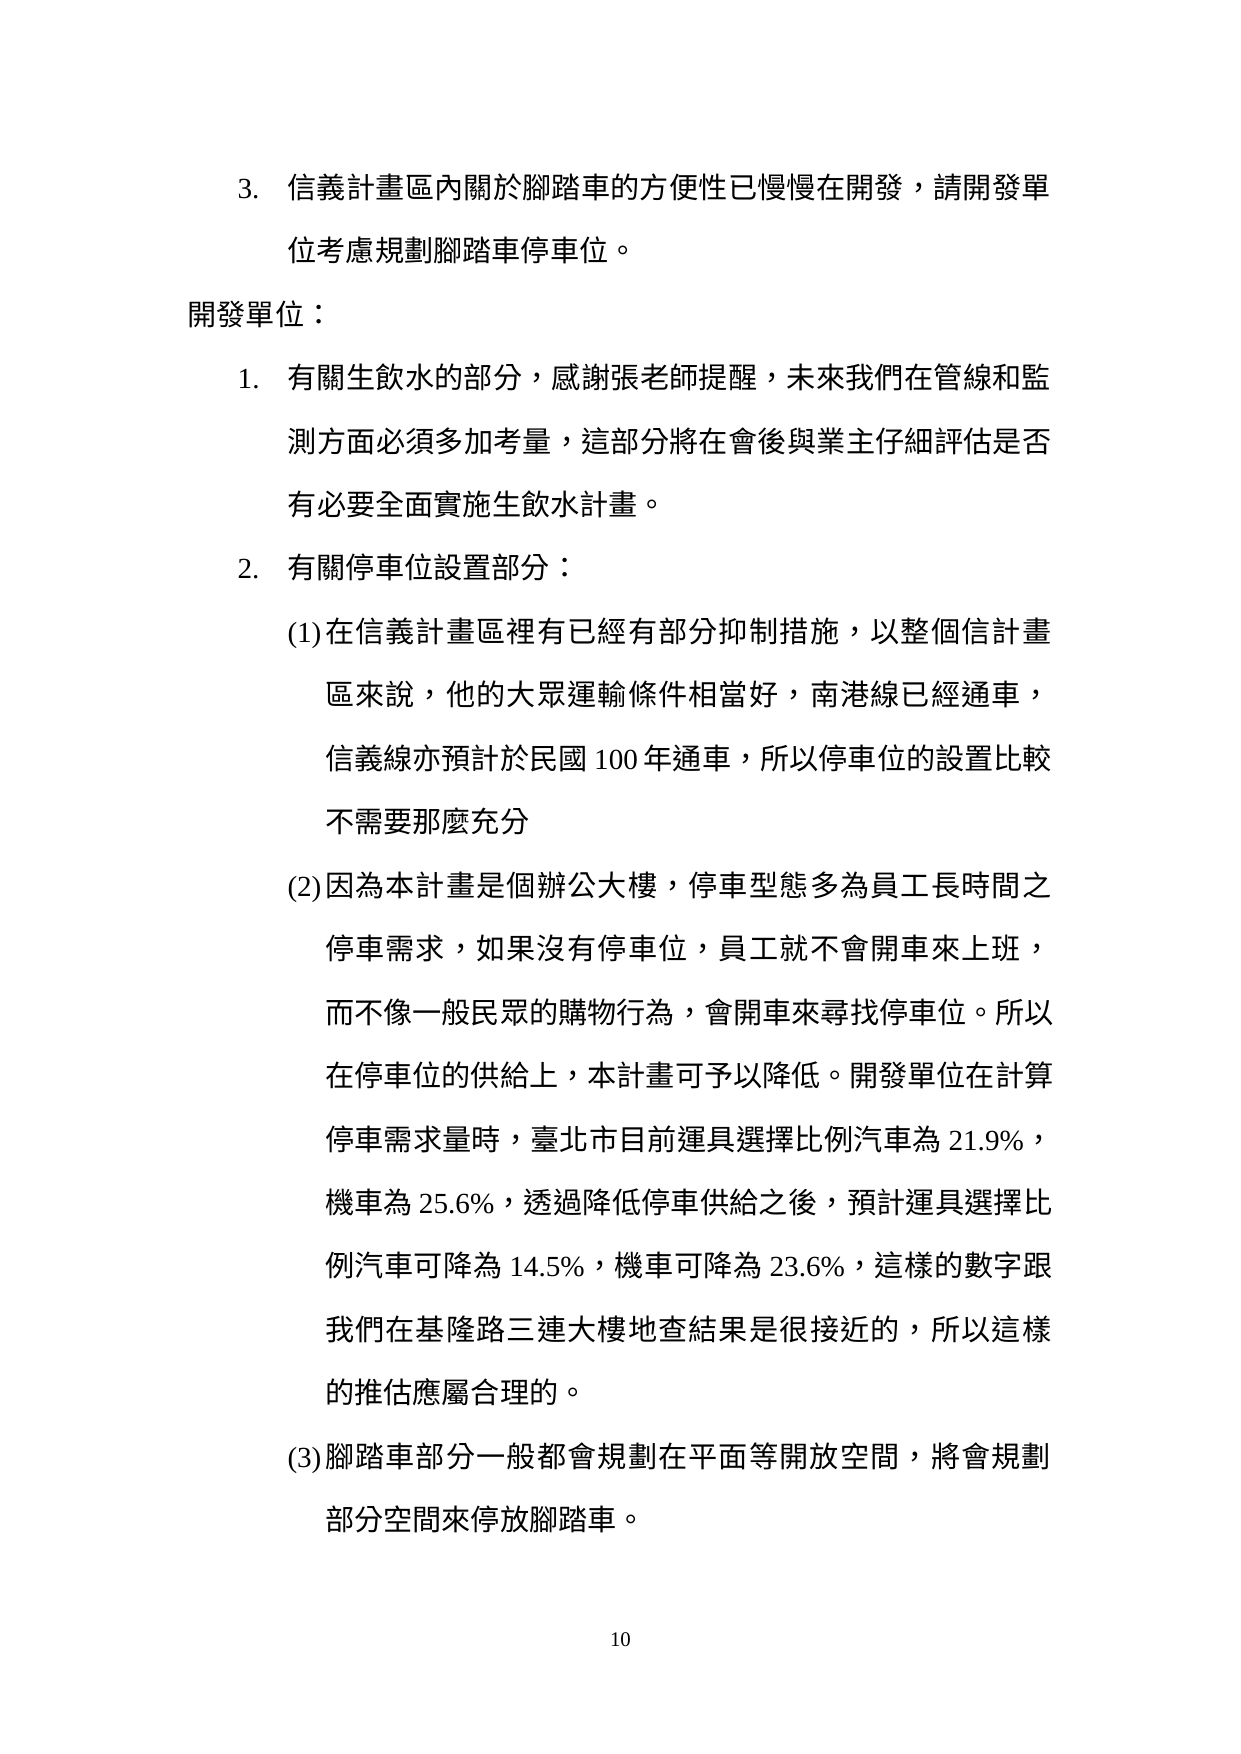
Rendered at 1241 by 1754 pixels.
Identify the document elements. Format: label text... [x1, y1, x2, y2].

list 有關生飲水的部分，感謝張老師提醒，未來我們在管線和監測方面必須多加考量，這部分將在會後與業主仔細評估是否有必要全面實施生飲水計畫。 [237, 355, 1053, 524]
list 有關停車位設置部分： [237, 545, 1053, 587]
text 開發單位： [187, 291, 1053, 334]
list 因為本計畫是個辦公大樓，停車型態多為員工長時間之停車需求，如果沒有停車位，員工就不會開車來上班，而不像一般民眾的購物行為，會開車來尋找停車位。所以在停車位的供給上，本計畫可予以降低。開發單位在計算停車需求量時，臺北市目前運具選擇比例汽車為21.9%，機車為25.6%，透過降低停車供給之後，預計運具選擇比例汽車可降為14.5%，機車可降為23.6%，這樣的數字跟我們在基隆路三連大樓地查結果是很接近的，所以這樣的推估應屬合理的。 [287, 862, 1053, 1412]
list 腳踏車部分一般都會規劃在平面等開放空間，將會規劃部分空間來停放腳踏車。 [287, 1433, 1053, 1539]
list 信義計畫區內關於腳踏車的方便性已慢慢在開發，請開發單位考慮規劃腳踏車停車位。 [237, 164, 1053, 270]
list 在信義計畫區裡有已經有部分抑制措施，以整個信計畫區來說，他的大眾運輸條件相當好，南港線已經通車，信義線亦預計於民國100年通車，所以停車位的設置比較不需要那麼充分 [287, 608, 1053, 841]
